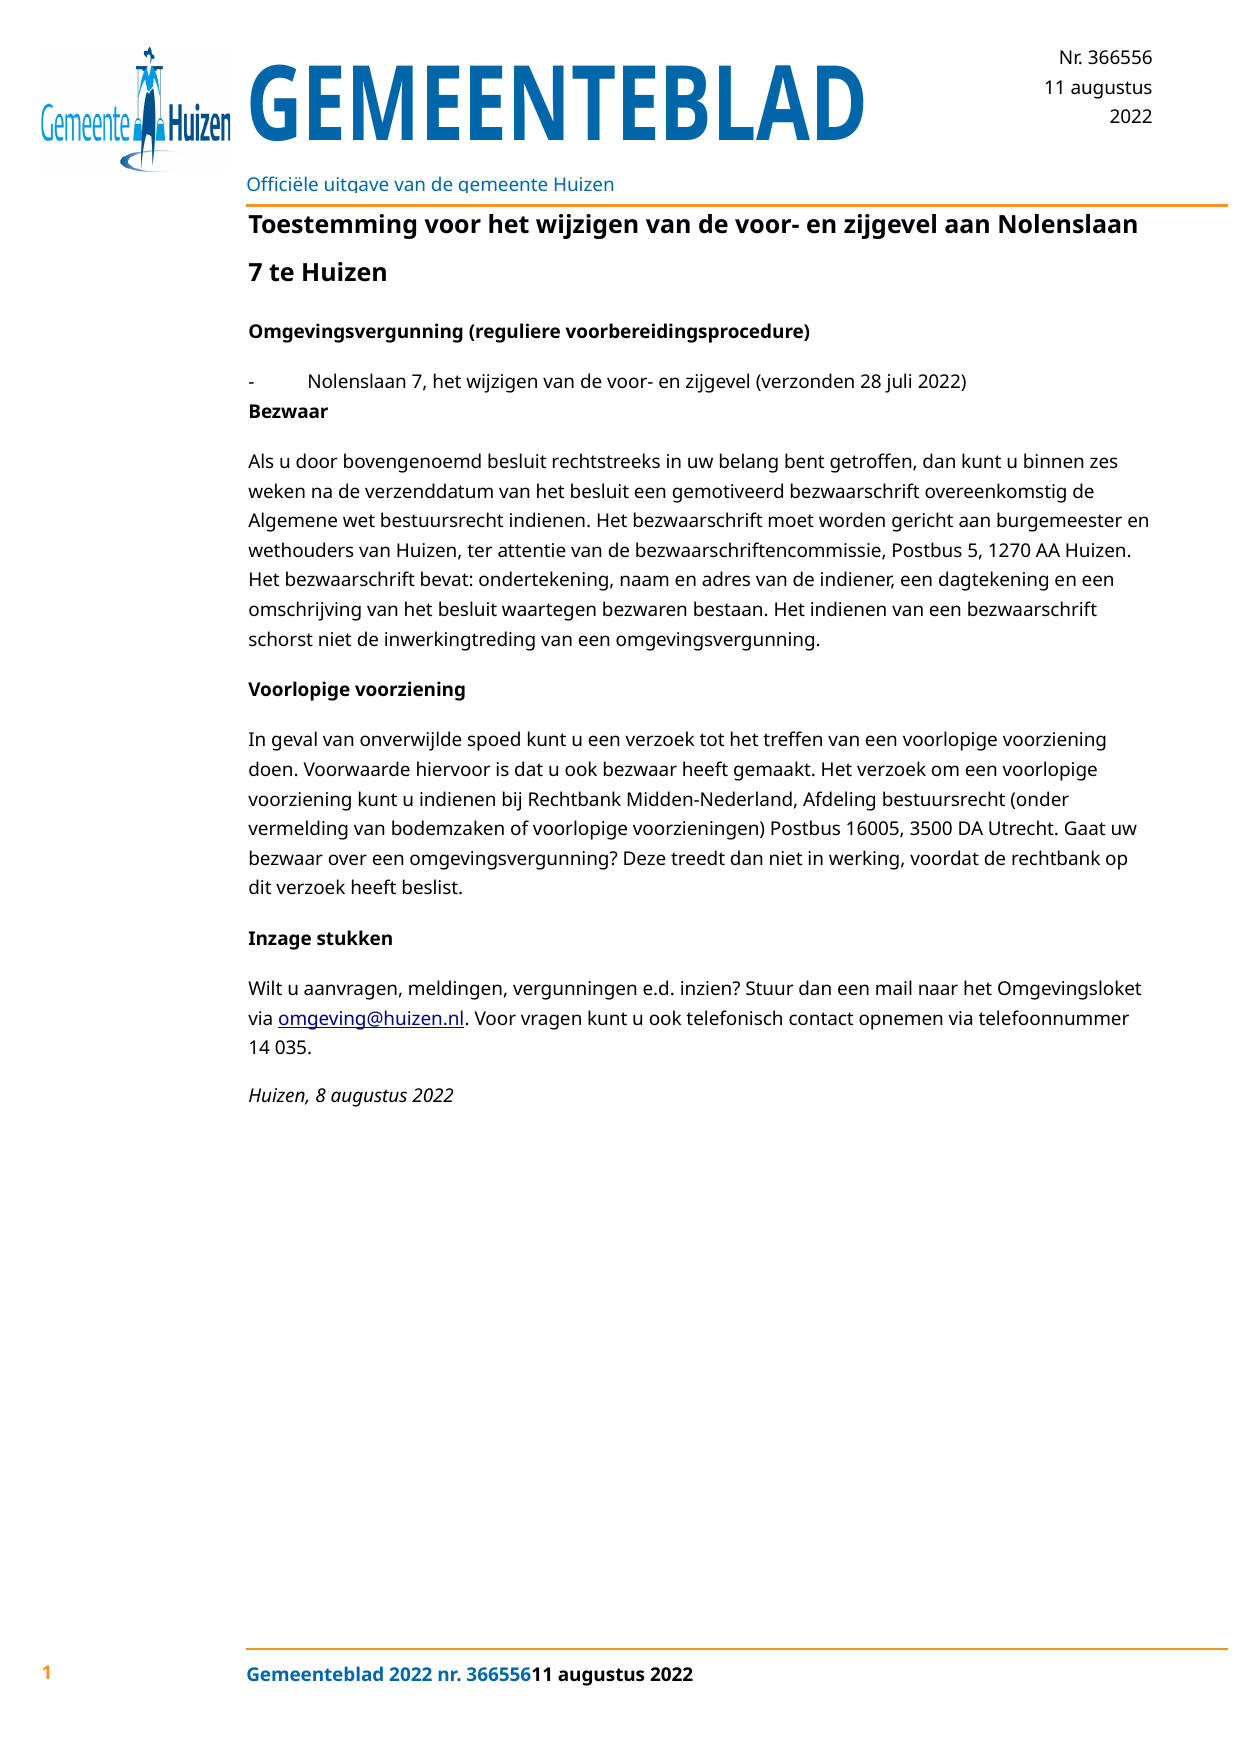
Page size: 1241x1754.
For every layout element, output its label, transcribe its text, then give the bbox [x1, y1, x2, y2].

picture [41, 47, 231, 172]
text Als u door bovengenoemd besluit rechtstreeks in uw belang bent getroffen, dan kunt u binnen zes weken na de verzenddatum van het besluit een gemotiveerd bezwaarschrift overeenkomstig de Algemene wet bestuursrecht indienen. Het bezwaarschrift moet worden gericht aan burgemeester en wethouders van Huizen, ter attentie van de bezwaarschriftencommissie, Postbus 5, 1270 AA Huizen. Het bezwaarschrift bevat: ondertekening, naam en adres van de indiener, een dagtekening en een omschrijving van het besluit waartegen bezwaren bestaan. Het indienen van een bezwaarschrift schorst niet de inwerkingtreding van een omgevingsvergunning. [248, 448, 1152, 652]
text Inzage stukken [248, 925, 1152, 951]
text Voorlopige voorziening [248, 676, 1152, 702]
text Omgevingsvergunning (reguliere voorbereidingsprocedure) [248, 318, 1152, 344]
text Wilt u aanvragen, meldingen, vergunningen e.d. inzien? Stuur dan een mail naar het Omgevingsloket via omgeving@huizen.nl. Voor vragen kunt u ook telefonisch contact opnemen via telefoonnummer 14 035. [248, 975, 1152, 1060]
list Nolenslaan 7, het wijzigen van de voor- en zijgevel (verzonden 28 juli 2022) [248, 368, 1152, 394]
text In geval van onverwijlde spoed kunt u een verzoek tot het treffen van een voorlopige voorziening doen. Voorwaarde hiervoor is dat u ook bezwaar heeft gemaakt. Het verzoek om een voorlopige voorziening kunt u indienen bij Rechtbank Midden-Nederland, Afdeling bestuursrecht (onder vermelding van bodemzaken of voorlopige voorzieningen) Postbus 16005, 3500 DA Utrecht. Gaat uw bezwaar over een omgevingsvergunning? Deze treedt dan niet in werking, voordat de rechtbank op dit verzoek heeft beslist. [248, 727, 1152, 900]
text Toestemming voor het wijzigen van de voor- en zijgevel aan Nolenslaan 7 te Huizen [248, 207, 1152, 288]
text Huizen, 8 augustus 2022 [248, 1082, 1152, 1108]
text Bezwaar [248, 398, 1152, 424]
